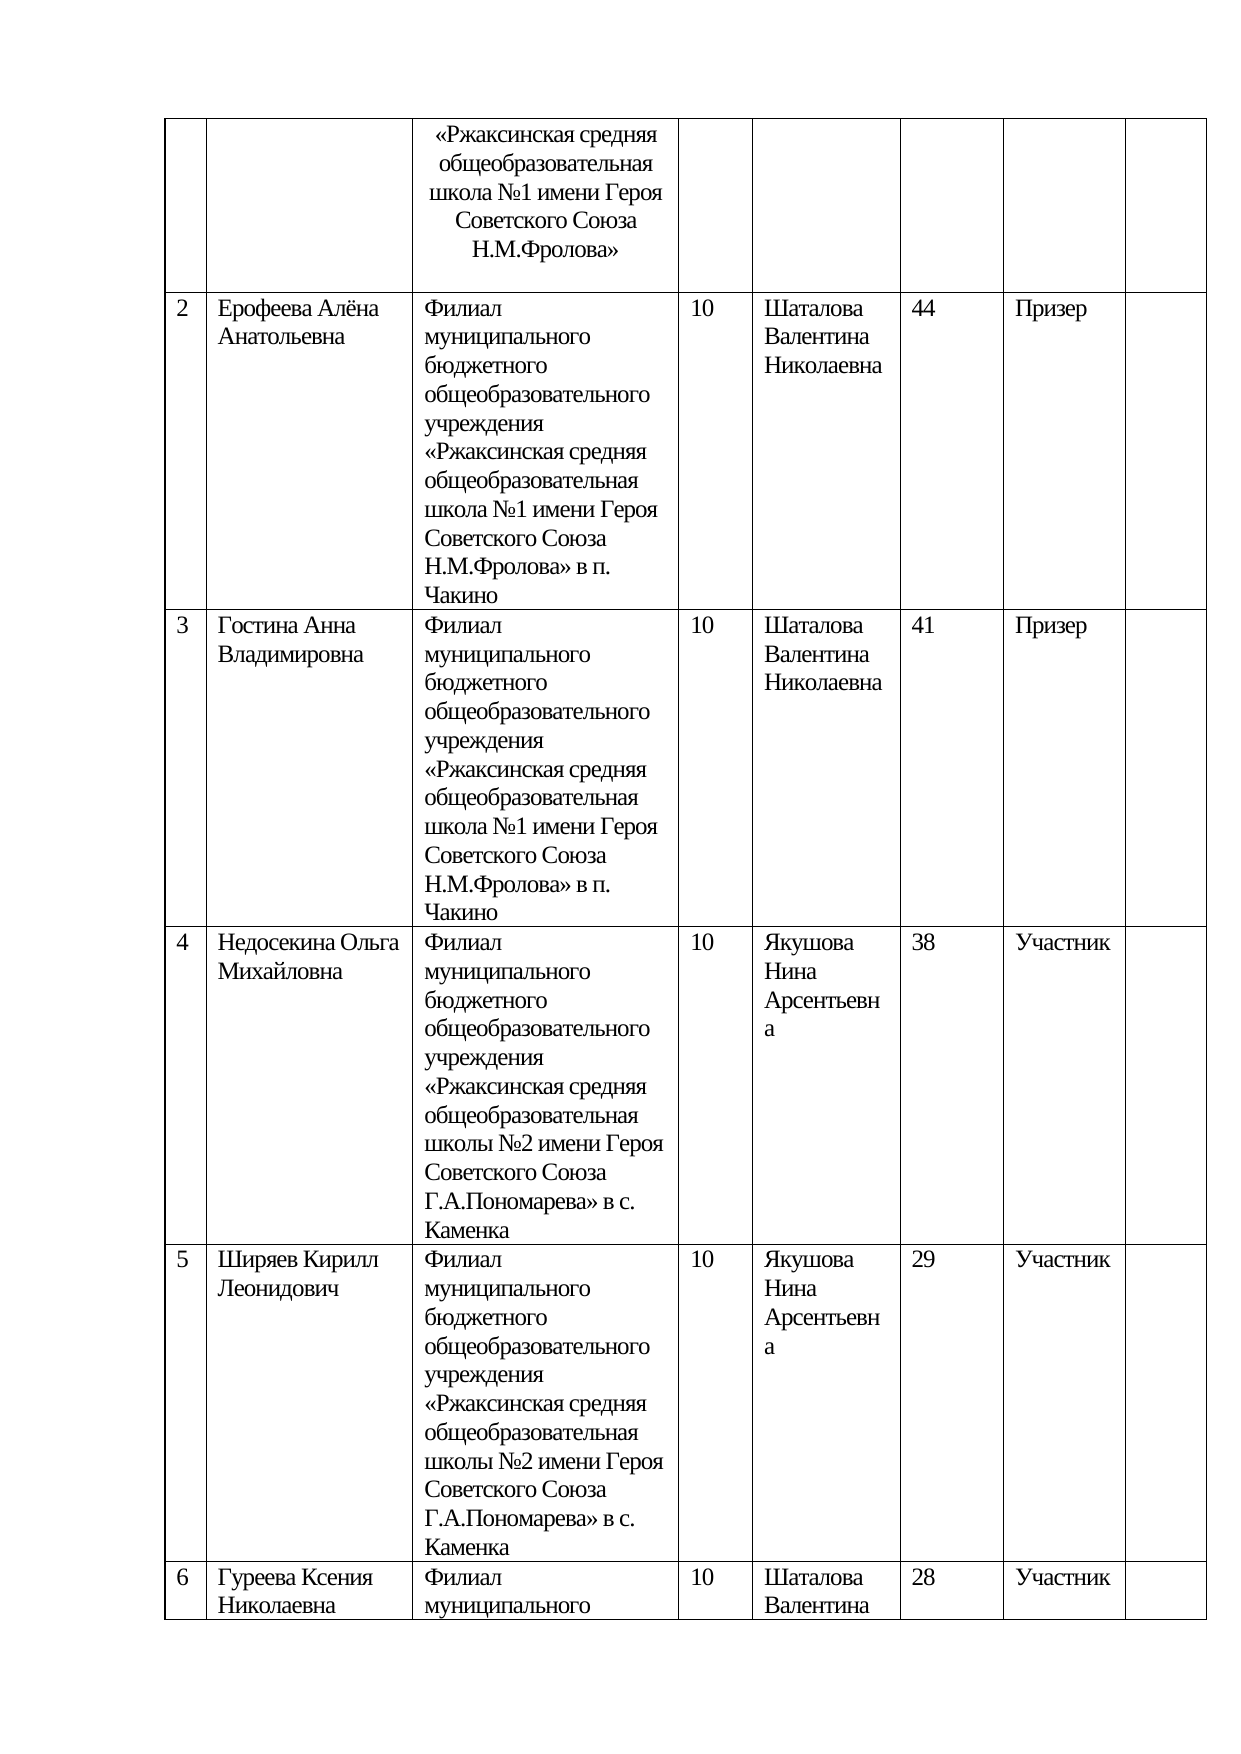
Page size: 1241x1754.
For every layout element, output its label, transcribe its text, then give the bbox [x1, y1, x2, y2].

table_cell Ерофеева Алёна Анатольевна [207, 293, 412, 609]
table_cell Недосекина Ольга Михайловна [207, 927, 412, 1243]
table_cell [1126, 1562, 1206, 1619]
table_cell Якушова Нина Арсентьевна [753, 927, 900, 1243]
table_cell Участник [1004, 1562, 1125, 1619]
table_cell 28 [901, 1562, 1003, 1619]
table_cell Призер [1004, 610, 1125, 926]
table_cell 10 [679, 1245, 752, 1561]
table_cell [753, 119, 900, 292]
table_cell Филиал муниципального бюджетного общеобразовательного учреждения «Ржаксинская средняя общеобразовательная школа №1 имени Героя Советского Союза Н.М.Фролова» в п. Чакино [413, 610, 678, 926]
table_cell [166, 119, 206, 292]
table_cell «Ржаксинская средняя общеобразовательная школа №1 имени Героя Советского Союза Н.М.Фролова» [413, 119, 678, 292]
table_cell Ширяев Кирилл Леонидович [207, 1245, 412, 1561]
table_cell [1126, 293, 1206, 609]
table_cell Шаталова Валентина [753, 1562, 900, 1619]
table_cell 29 [901, 1245, 1003, 1561]
table_cell Призер [1004, 293, 1125, 609]
table_cell 3 [166, 610, 206, 926]
table_cell [1004, 119, 1125, 292]
table_cell [1126, 927, 1206, 1243]
table_cell 44 [901, 293, 1003, 609]
table_cell 10 [679, 1562, 752, 1619]
table_cell Филиал муниципального бюджетного общеобразовательного учреждения «Ржаксинская средняя общеобразовательная школы №2 имени Героя Советского Союза Г.А.Пономарева» в с. Каменка [413, 1245, 678, 1561]
table_cell 38 [901, 927, 1003, 1243]
table_cell [1126, 1245, 1206, 1561]
table_cell Гостина Анна Владимировна [207, 610, 412, 926]
table_cell 4 [166, 927, 206, 1243]
table_cell 6 [166, 1562, 206, 1619]
table_cell [901, 119, 1003, 292]
table_cell Филиал муниципального [413, 1562, 678, 1619]
table_cell [1126, 119, 1206, 292]
table_cell Филиал муниципального бюджетного общеобразовательного учреждения «Ржаксинская средняя общеобразовательная школа №1 имени Героя Советского Союза Н.М.Фролова» в п. Чакино [413, 293, 678, 609]
table_cell Шаталова Валентина Николаевна [753, 610, 900, 926]
table_cell [679, 119, 752, 292]
table_cell [1126, 610, 1206, 926]
table_cell 5 [166, 1245, 206, 1561]
table_cell Якушова Нина Арсентьевна [753, 1245, 900, 1561]
table_cell 41 [901, 610, 1003, 926]
table_cell 10 [679, 927, 752, 1243]
table_cell Шаталова Валентина Николаевна [753, 293, 900, 609]
table_cell 10 [679, 293, 752, 609]
table_cell Гуреева Ксения Николаевна [207, 1562, 412, 1619]
table_cell [207, 119, 412, 292]
table_cell Участник [1004, 1245, 1125, 1561]
table_cell 10 [679, 610, 752, 926]
table_cell Участник [1004, 927, 1125, 1243]
table_cell Филиал муниципального бюджетного общеобразовательного учреждения «Ржаксинская средняя общеобразовательная школы №2 имени Героя Советского Союза Г.А.Пономарева» в с. Каменка [413, 927, 678, 1243]
table_cell 2 [166, 293, 206, 609]
